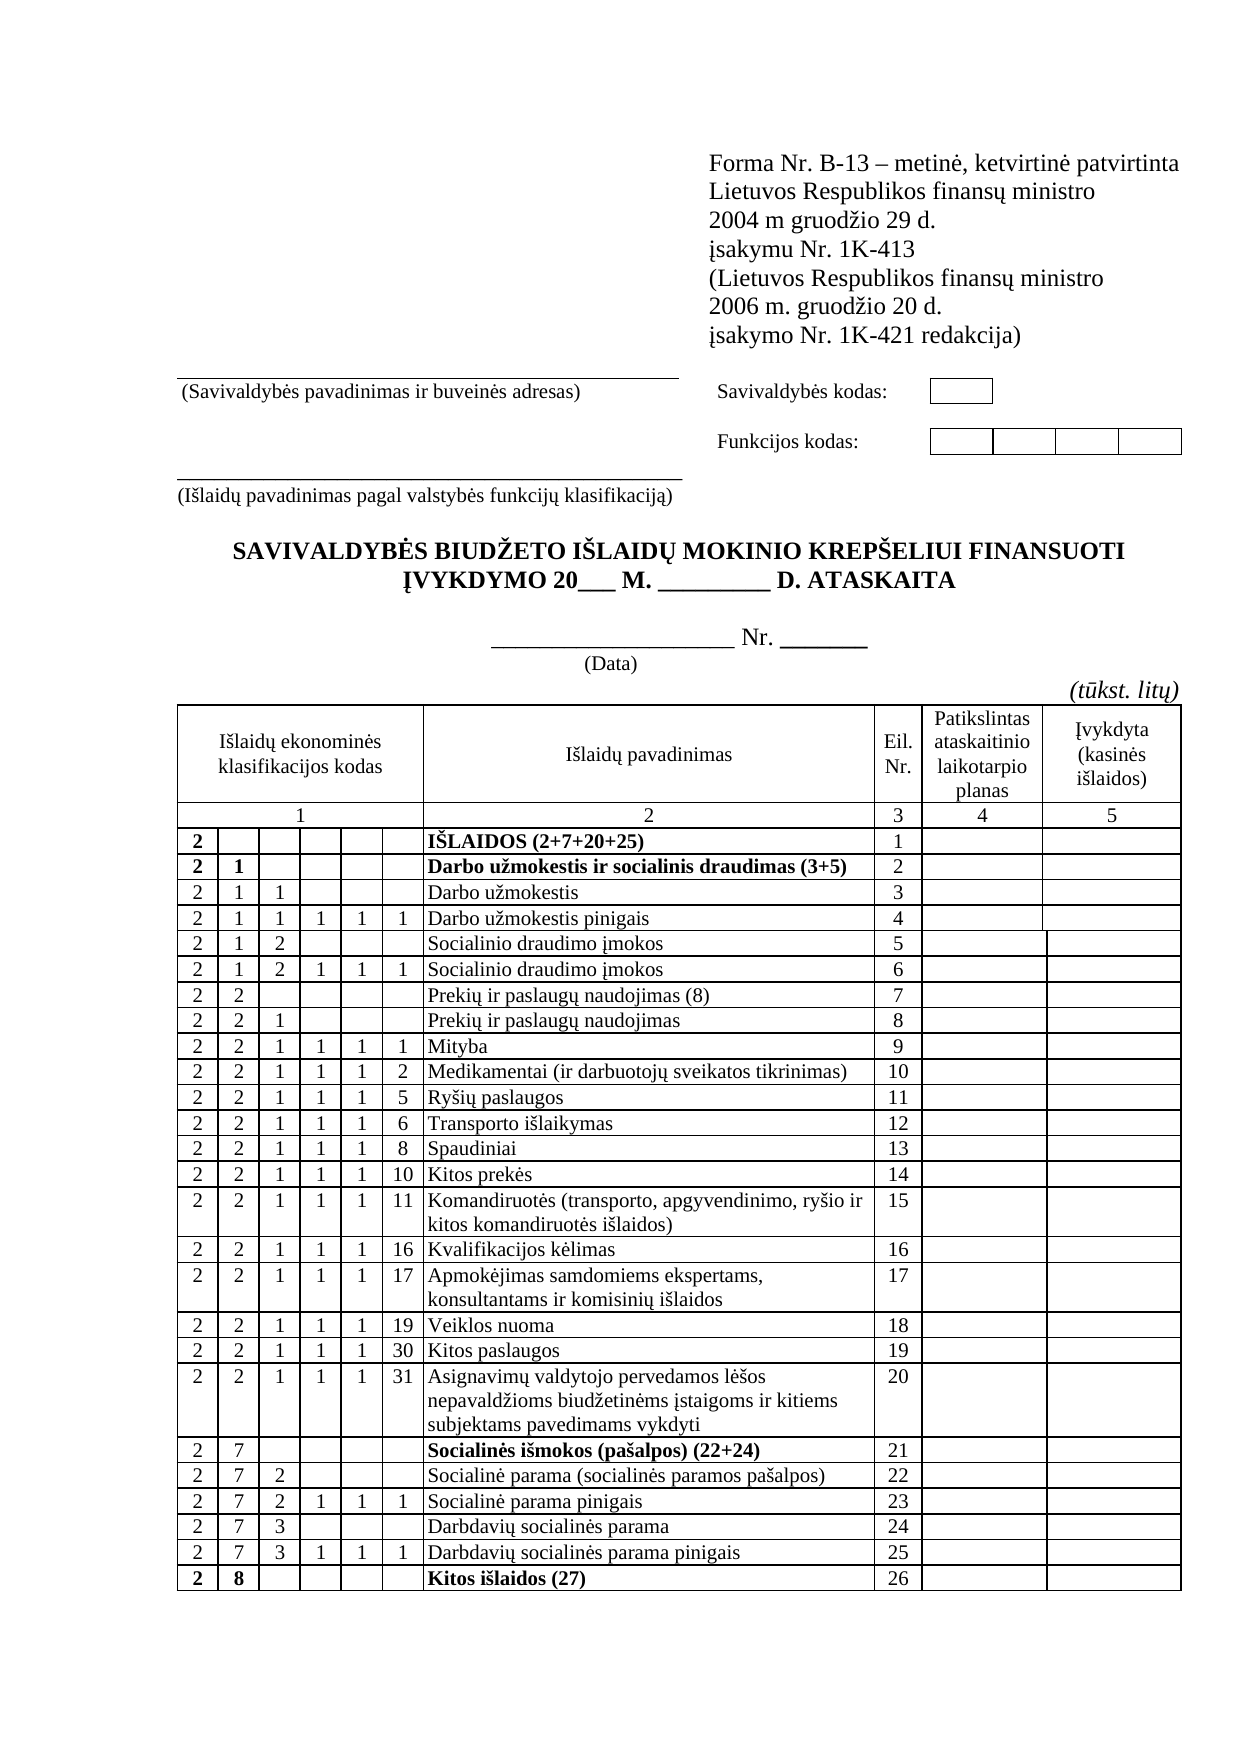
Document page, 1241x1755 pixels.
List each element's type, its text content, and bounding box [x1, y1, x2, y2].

table_cell 15 [875, 1188, 921, 1236]
table_cell [1048, 1263, 1180, 1311]
table_cell [419, 1515, 423, 1538]
text (Išlaidų pavadinimas pagal valstybės funkcijų klasifikaciją) [177, 483, 1181, 507]
table_cell [993, 403, 1056, 428]
table_cell 2 [219, 1263, 258, 1311]
table_header Išlaidų pavadinimas [424, 706, 874, 802]
table_cell 20 [875, 1364, 921, 1436]
table_cell [378, 855, 382, 878]
table_cell 5 [419, 1085, 423, 1109]
table_cell 1 [301, 1364, 340, 1436]
table_cell 10 [419, 1162, 423, 1186]
table_cell 30 [419, 1338, 423, 1362]
table_cell 1 [419, 1034, 423, 1058]
table_cell [1056, 429, 1060, 453]
table_cell 16 [419, 1237, 423, 1261]
table_header Eil. Nr. [875, 706, 921, 802]
text įsakymo Nr. 1K-421 redakcija) [177, 320, 1181, 349]
table_cell 1 [378, 1313, 382, 1337]
table_cell 1 [419, 1489, 423, 1513]
text Nr. _______ [177, 622, 1181, 651]
table_cell 8 [419, 1136, 423, 1160]
text 2004 m gruodžio 29 d. [177, 205, 1181, 234]
table_cell [1048, 1188, 1180, 1236]
text Lietuvos Respublikos finansų ministro [177, 176, 1181, 205]
table_cell [923, 1263, 1046, 1311]
table_cell [378, 829, 382, 853]
table_cell 2 [419, 1060, 423, 1083]
table_cell 1 [419, 803, 423, 827]
table_cell 1 [342, 1263, 382, 1311]
table_cell [419, 1008, 423, 1032]
table_cell [1118, 403, 1181, 428]
text 2006 m. gruodžio 20 d. [177, 291, 1181, 320]
table_cell 1 [378, 906, 382, 930]
table_cell 1 [342, 1188, 382, 1236]
table_cell [419, 983, 423, 1007]
table_cell [419, 829, 423, 853]
table_cell [1114, 429, 1118, 453]
table_cell 1 [378, 1540, 382, 1564]
text (Lietuvos Respublikos finansų ministro [177, 263, 1181, 291]
table_cell [378, 1566, 382, 1590]
table_cell [378, 1515, 382, 1538]
table_cell [378, 1463, 382, 1487]
table_cell [1043, 880, 1047, 904]
table_cell [1038, 855, 1042, 878]
table_cell 1 [378, 1489, 382, 1513]
table_cell [1038, 880, 1042, 904]
table_cell [378, 983, 382, 1007]
table_cell 1 [301, 1263, 340, 1311]
table_cell [378, 931, 382, 955]
table_header Išlaidų ekonominės klasifikacijos kodas [178, 706, 423, 802]
table_cell [378, 1438, 382, 1462]
table_cell 17 [383, 1263, 423, 1311]
table_cell [1043, 906, 1047, 930]
table_cell 1 [260, 1364, 299, 1436]
table_cell 31 [383, 1364, 423, 1436]
table_cell 2 [219, 1188, 258, 1236]
text (tūkst. litų) [177, 675, 1181, 704]
table_cell [419, 1463, 423, 1487]
table_cell [1177, 429, 1181, 453]
table_cell 2 [219, 1364, 258, 1436]
table_cell [378, 1008, 382, 1032]
table_cell 2 [178, 1263, 217, 1311]
table_cell 17 [875, 1263, 921, 1311]
table_cell 19 [419, 1313, 423, 1337]
table_cell 5 [1043, 803, 1047, 827]
text SAVIVALDYBĖS BIUDŽETO IŠLAIDŲ MOKINIO KREPŠELIUI FINANSUOTI ĮVYKDYMO 20___ M. _________ D. ATASKAITA [177, 536, 1181, 593]
text (Data) [177, 651, 1181, 675]
table_cell [930, 404, 934, 428]
table_cell [989, 404, 993, 428]
table_cell [923, 1364, 1046, 1436]
table_cell 1 [378, 1060, 382, 1083]
table_cell [1056, 403, 1118, 428]
table_cell 1 [378, 1034, 382, 1058]
table_header [1118, 378, 1181, 403]
table_cell [419, 1438, 423, 1462]
table_cell 1 [378, 1338, 382, 1362]
table_cell 1 [378, 1162, 382, 1186]
table_header [1056, 378, 1118, 403]
table_cell 1 [260, 1263, 299, 1311]
table_cell [1043, 855, 1047, 878]
table_cell [1038, 906, 1042, 930]
table_cell [419, 1566, 423, 1590]
text įsakymu Nr. 1K-413 [177, 234, 1181, 263]
table_cell 2 [178, 1364, 217, 1436]
table_cell [1043, 829, 1047, 853]
table_cell [177, 403, 679, 428]
table_cell [679, 403, 930, 428]
table_cell 1 [342, 1364, 382, 1436]
table_cell [378, 880, 382, 904]
table_cell [419, 931, 423, 955]
table_cell 1 [378, 1111, 382, 1135]
table_header [993, 378, 1056, 403]
table_cell [1051, 429, 1055, 453]
table_cell 1 [301, 1188, 340, 1236]
table_cell [177, 428, 679, 453]
table_header Įvykdyta (kasinės išlaidos) [1043, 706, 1180, 802]
table_cell 1 [378, 1085, 382, 1109]
table_cell Funkcijos kodas: [679, 428, 930, 453]
table_cell 2 [178, 1188, 217, 1236]
table_cell 1 [260, 1188, 299, 1236]
table_cell 1 [419, 1540, 423, 1564]
table_cell 1 [378, 957, 382, 981]
table_cell 1 [378, 1136, 382, 1160]
table_cell 2 [870, 803, 874, 827]
table_cell 4 [1038, 803, 1042, 827]
table_cell [419, 855, 423, 878]
table_cell 1 [378, 1237, 382, 1261]
table_cell 6 [419, 1111, 423, 1135]
text Forma Nr. B-13 – metinė, ketvirtinė patvirtinta [177, 148, 1181, 176]
table_cell [1038, 829, 1042, 853]
table_cell [1048, 1364, 1180, 1436]
table_header Savivaldybės kodas: [679, 378, 930, 403]
table_cell 11 [383, 1188, 423, 1236]
table_cell [923, 1188, 1046, 1236]
table_cell 1 [419, 906, 423, 930]
table_cell [419, 880, 423, 904]
table_cell 1 [419, 957, 423, 981]
